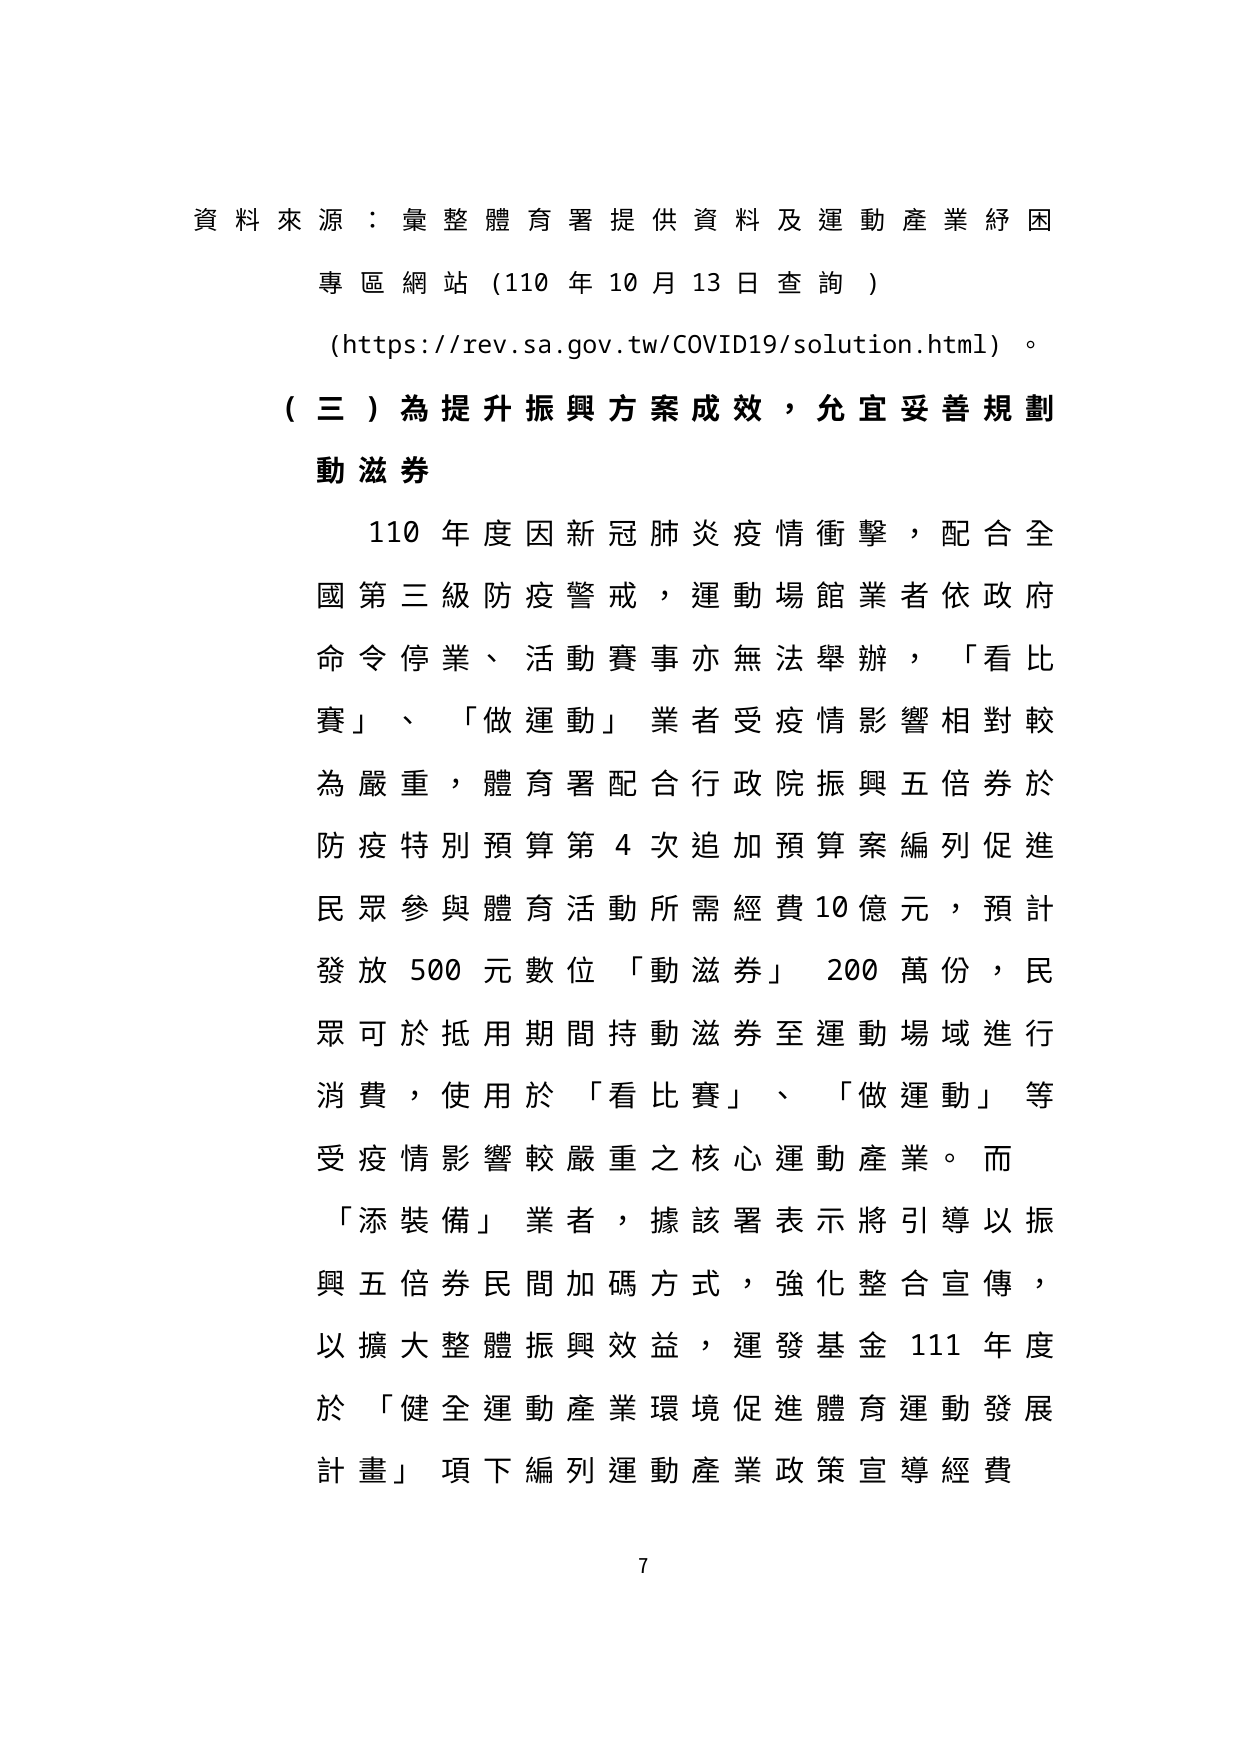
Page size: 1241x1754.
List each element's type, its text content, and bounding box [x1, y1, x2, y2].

text 110年度因新冠肺炎疫情衝擊，配合全國第三級防疫警戒，運動場館業者依政府命令停業、活動賽事亦無法舉辦，「看比賽」、「做運動」業者受疫情影響相對較為嚴重，體育署配合行政院振興五倍券於防疫特別預算第4次追加預算案編列促進民眾參與體育活動所需經費10億元，預計發放500元數位「動滋券」200萬份，民眾可於抵用期間持動滋券至運動場域進行消費，使用於「看比賽」、「做運動」等受疫情影響較嚴重之核心運動產業。而「添裝備」業者，據該署表示將引導以振興五倍券民間加碼方式，強化整合宣傳，以擴大整體振興效益，運發基金111年度於「健全運動產業環境促進體育運動發展計畫」項下編列運動產業政策宣導經費 [274, 490, 1060, 1490]
text 資料來源：彙整體育署提供資料及運動產業紓困專區網站(110年10月13日查詢) (https://rev.sa.gov.tw/COVID19/solution.html)。 [185, 177, 1060, 365]
text (三)為提升振興方案成效，允宜妥善規劃動滋券 [244, 365, 1060, 490]
